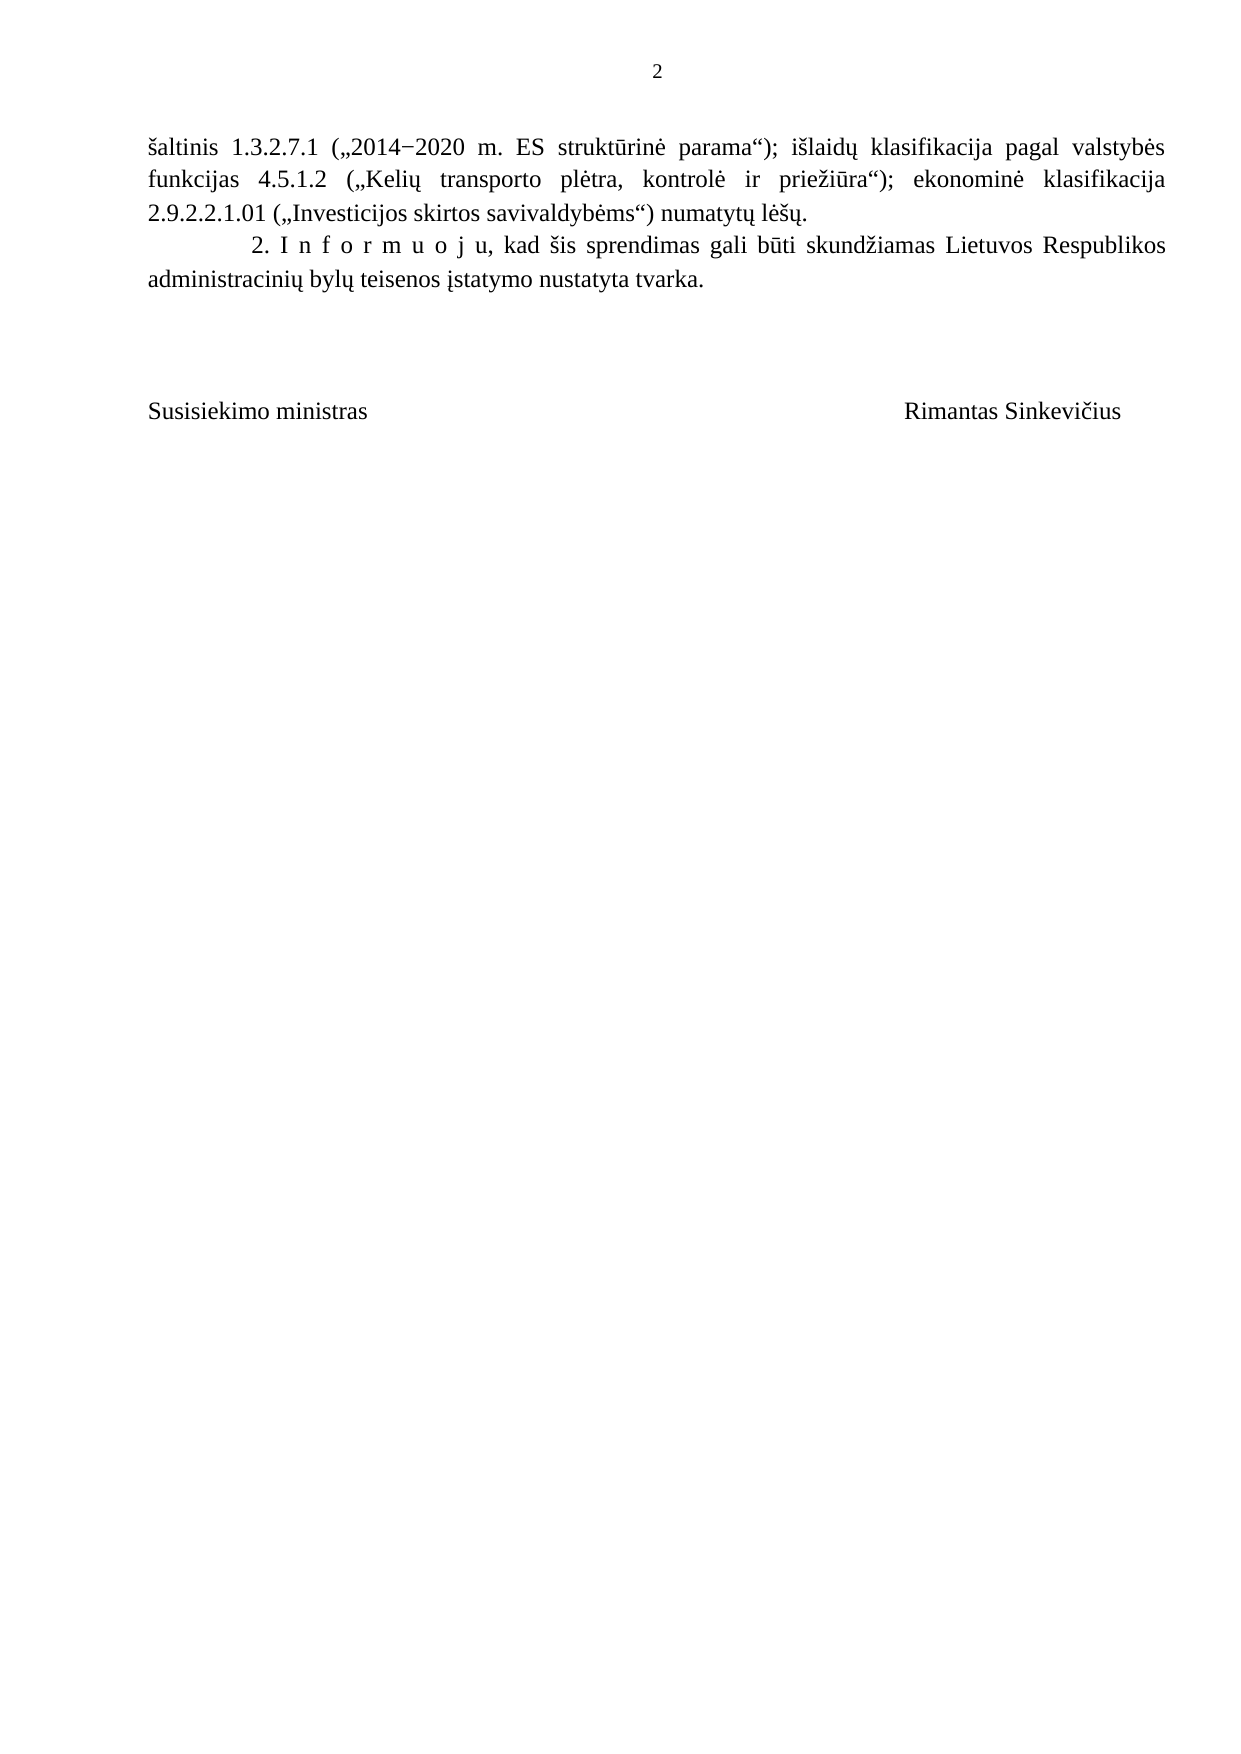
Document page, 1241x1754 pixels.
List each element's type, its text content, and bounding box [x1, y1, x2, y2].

text Susisiekimo ministras Rimantas Sinkevičius [148, 396, 1167, 424]
text 2. Informuoju, kad šis sprendimas gali būti skundžiamas Lietuvos Respublikos administracinių bylų teisenos įstatymo nustatyta tvarka. [148, 231, 1167, 292]
text šaltinis 1.3.2.7.1 („2014−2020 m. ES struktūrinė parama“); išlaidų klasifikacija pagal valstybės funkcijas 4.5.1.2 („Kelių transporto plėtra, kontrolė ir priežiūra“); ekonominė klasifikacija 2.9.2.2.1.01 („Investicijos skirtos savivaldybėms“) numatytų lėšų. [148, 132, 1167, 226]
